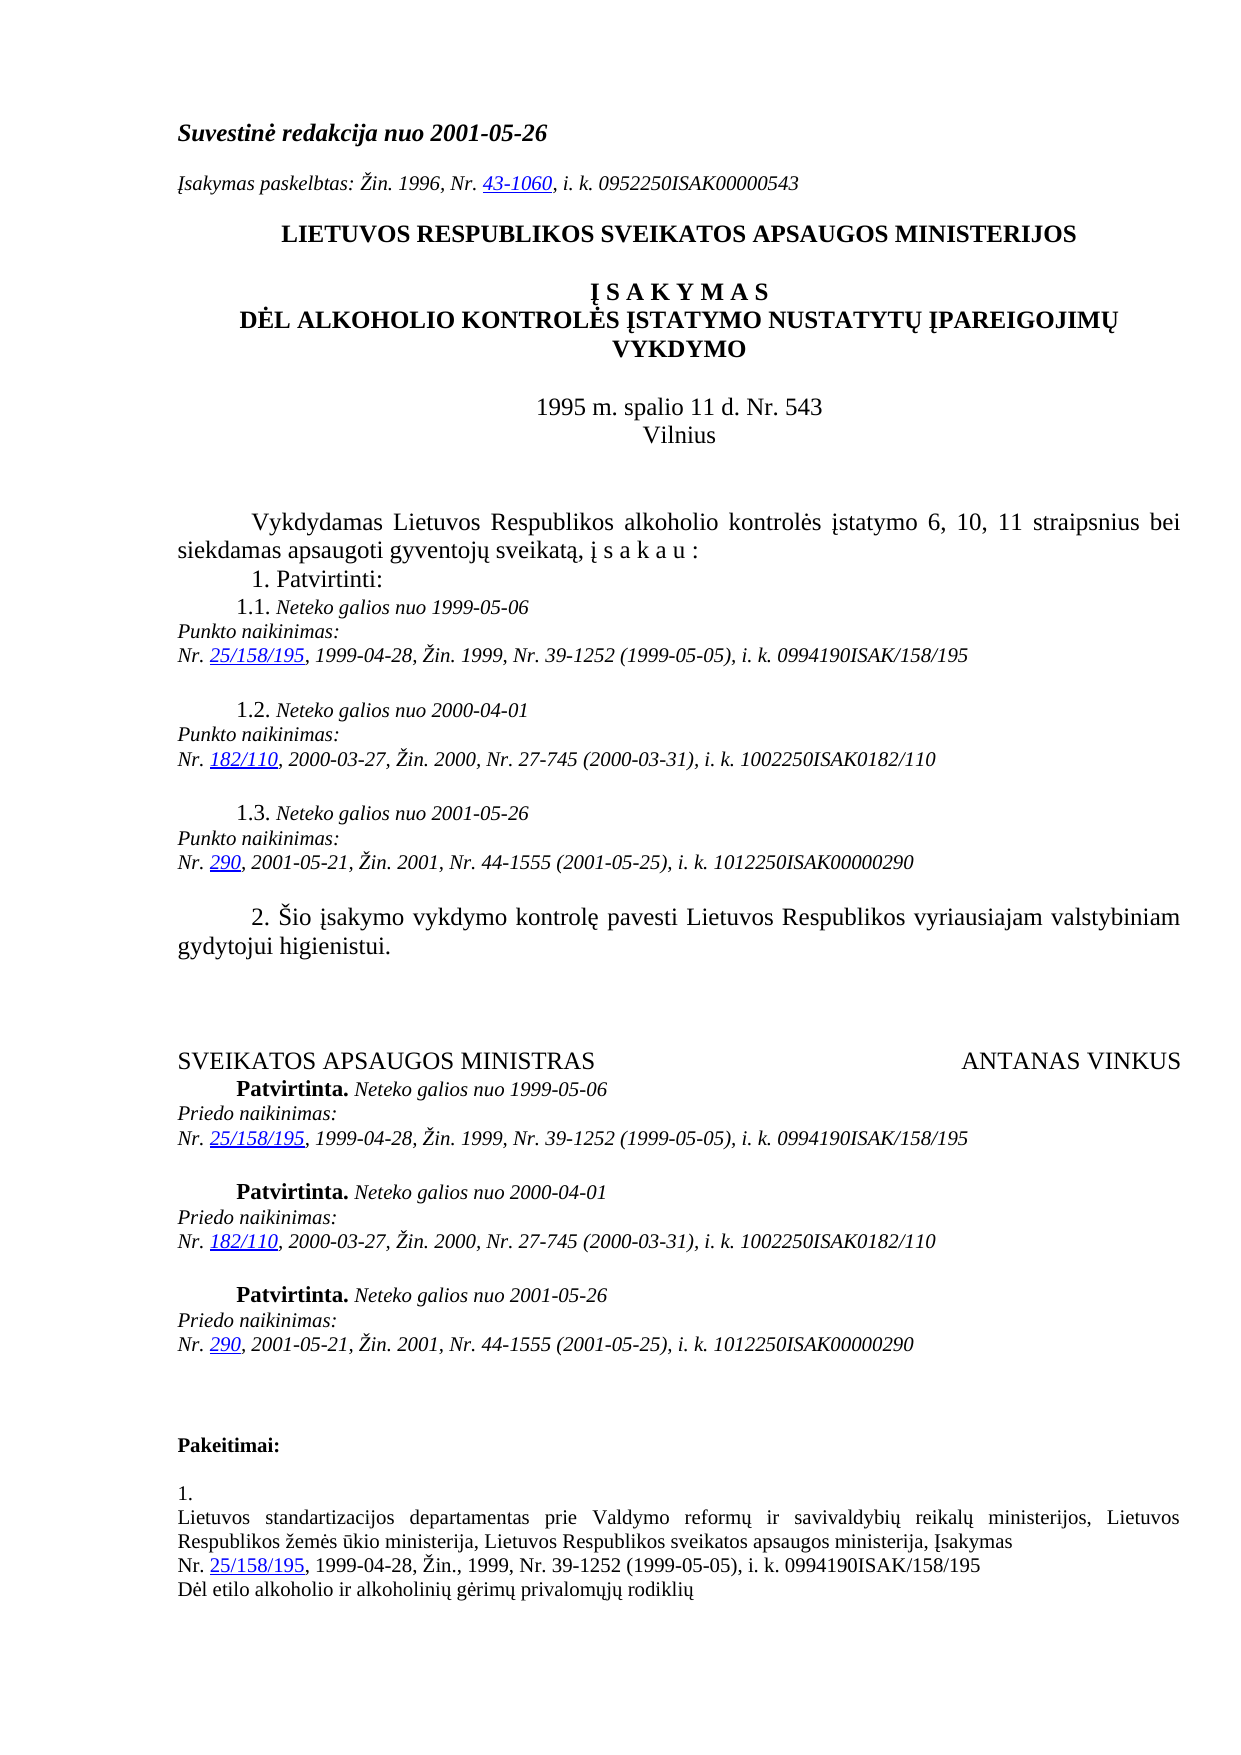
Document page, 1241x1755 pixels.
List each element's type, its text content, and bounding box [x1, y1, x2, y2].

text Nr. 25/158/195, 1999-04-28, Žin. 1999, Nr. 39-1252 (1999-05-05), i. k. 0994190ISAK/158/195 [177, 643, 1181, 667]
text 1. [177, 1481, 1181, 1505]
text Nr. 290, 2001-05-21, Žin. 2001, Nr. 44-1555 (2001-05-25), i. k. 1012250ISAK00000290 [177, 850, 1181, 874]
text Vilnius [177, 420, 1181, 449]
text Dėl etilo alkoholio ir alkoholinių gėrimų privalomųjų rodiklių [177, 1577, 1181, 1601]
text Lietuvos standartizacijos departamentas prie Valdymo reformų ir savivaldybių reikalų ministerijos, Lietuvos Respublikos žemės ūkio ministerija, Lietuvos Respublikos sveikatos apsaugos ministerija, Įsakymas [177, 1505, 1181, 1553]
text Patvirtinta. Neteko galios nuo 1999-05-06 [177, 1075, 1181, 1101]
text Priedo naikinimas: [177, 1204, 1181, 1229]
text Nr. 25/158/195, 1999-04-28, Žin. 1999, Nr. 39-1252 (1999-05-05), i. k. 0994190ISAK/158/195 [177, 1125, 1181, 1149]
text 1.1. Neteko galios nuo 1999-05-06 [177, 593, 1181, 619]
text 2. Šio įsakymo vykdymo kontrolę pavesti Lietuvos Respublikos vyriausiajam valstybiniam gydytojui higienistui. [177, 902, 1181, 960]
text LIETUVOS RESPUBLIKOS SVEIKATOS APSAUGOS MINISTERIJOS [177, 219, 1181, 248]
text 1.2. Neteko galios nuo 2000-04-01 [177, 696, 1181, 722]
text Į S A K Y M A S [177, 277, 1181, 305]
text Pakeitimai: [177, 1433, 1181, 1457]
text Priedo naikinimas: [177, 1101, 1181, 1125]
text 1. Patvirtinti: [177, 564, 1181, 593]
text Įsakymas paskelbtas: Žin. 1996, Nr. 43-1060, i. k. 0952250ISAK00000543 [177, 171, 1181, 195]
text Nr. 182/110, 2000-03-27, Žin. 2000, Nr. 27-745 (2000-03-31), i. k. 1002250ISAK0182/110 [177, 746, 1181, 771]
text DĖL ALKOHOLIO KONTROLĖS ĮSTATYMO NUSTATYTŲ ĮPAREIGOJIMŲ VYKDYMO [177, 305, 1181, 363]
text SVEIKATOS APSAUGOS MINISTRAS ANTANAS VINKUS [177, 1046, 1181, 1075]
text Punkto naikinimas: [177, 619, 1181, 643]
text Punkto naikinimas: [177, 826, 1181, 850]
text 1995 m. spalio 11 d. Nr. 543 [177, 392, 1181, 420]
text Priedo naikinimas: [177, 1308, 1181, 1332]
text Nr. 25/158/195, 1999-04-28, Žin., 1999, Nr. 39-1252 (1999-05-05), i. k. 0994190ISAK/158/195 [177, 1553, 1181, 1577]
text Patvirtinta. Neteko galios nuo 2000-04-01 [177, 1178, 1181, 1204]
text Vykdydamas Lietuvos Respublikos alkoholio kontrolės įstatymo 6, 10, 11 straipsnius bei siekdamas apsaugoti gyventojų sveikatą, įsakau: [177, 507, 1181, 564]
text 1.3. Neteko galios nuo 2001-05-26 [177, 799, 1181, 826]
text Patvirtinta. Neteko galios nuo 2001-05-26 [177, 1281, 1181, 1308]
text Suvestinė redakcija nuo 2001-05-26 [177, 118, 1181, 147]
text Punkto naikinimas: [177, 722, 1181, 746]
text Nr. 182/110, 2000-03-27, Žin. 2000, Nr. 27-745 (2000-03-31), i. k. 1002250ISAK0182/110 [177, 1229, 1181, 1253]
text Nr. 290, 2001-05-21, Žin. 2001, Nr. 44-1555 (2001-05-25), i. k. 1012250ISAK00000290 [177, 1332, 1181, 1356]
